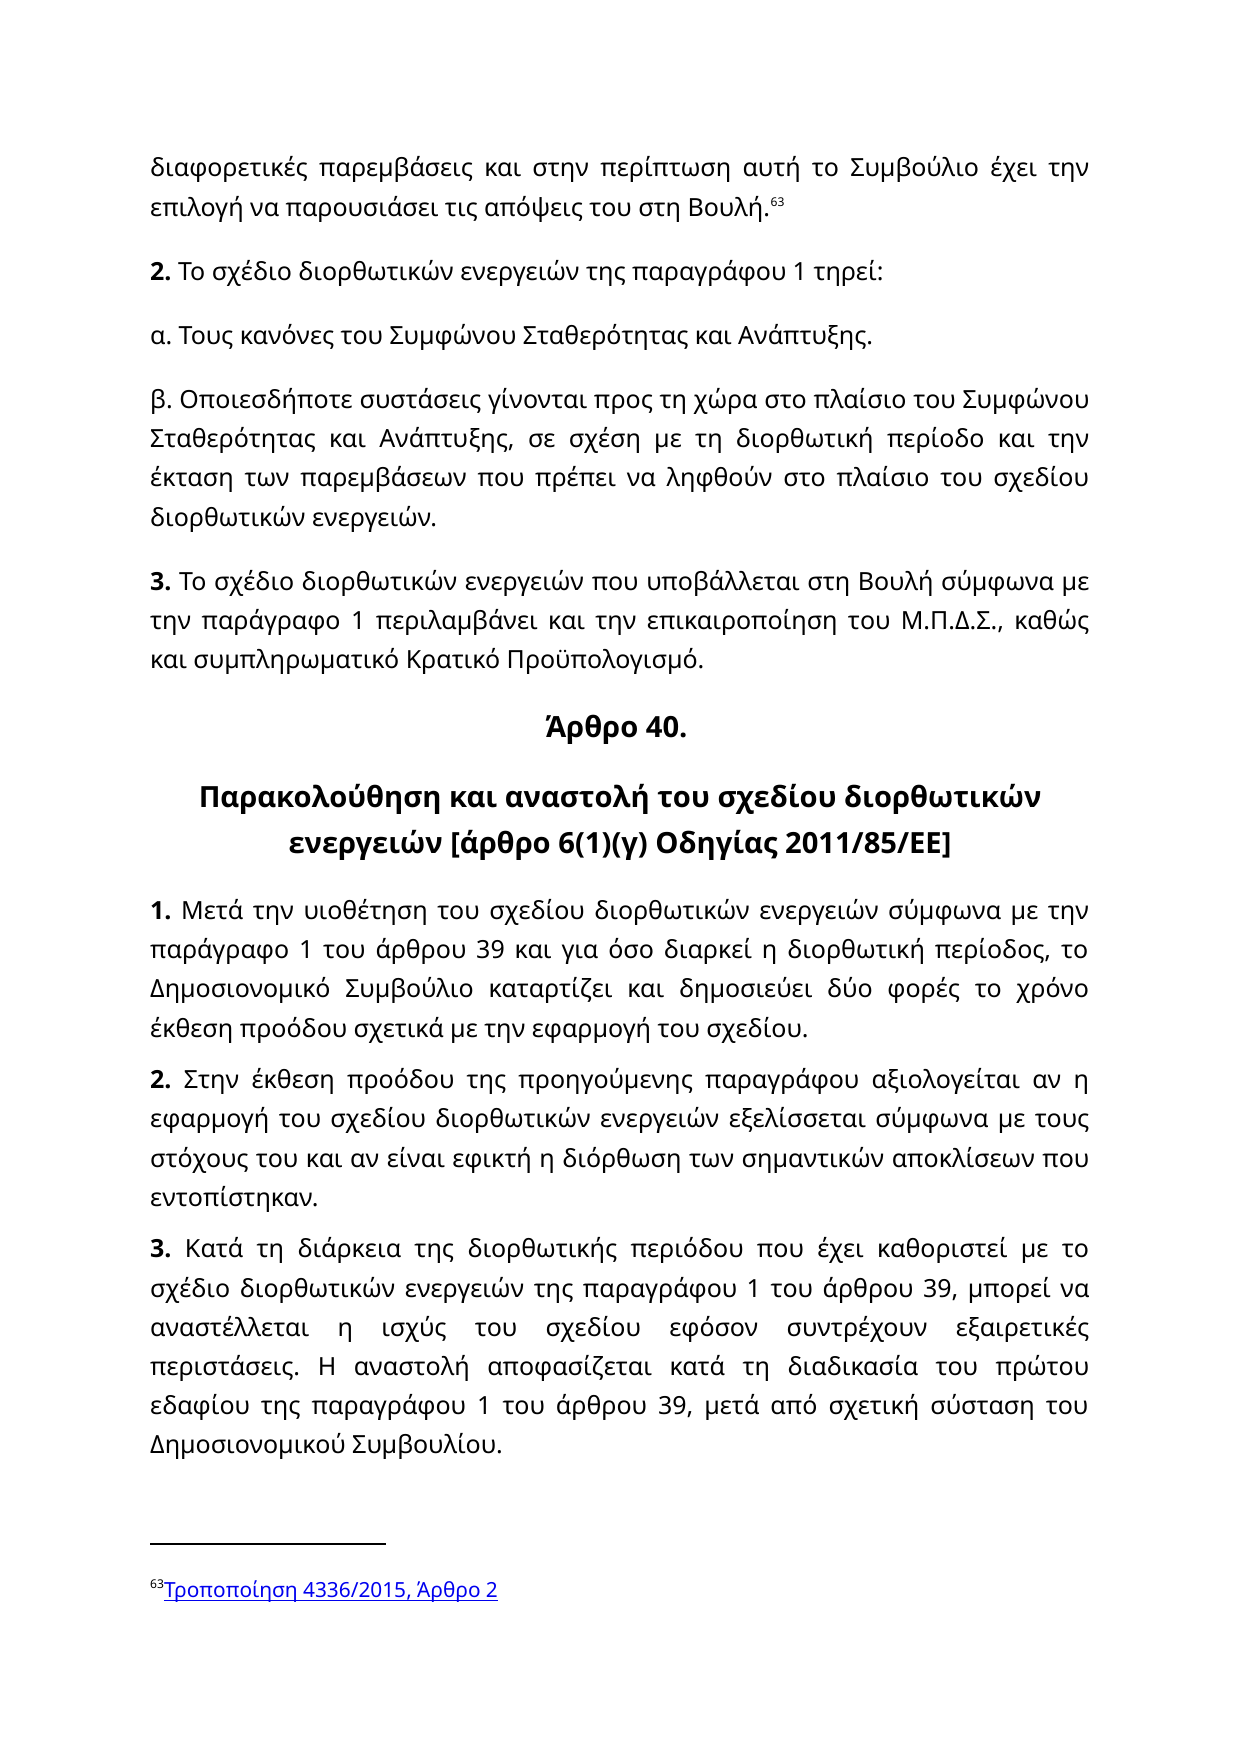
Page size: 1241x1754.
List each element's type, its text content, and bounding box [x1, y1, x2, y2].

text διαφορετικές παρεμβάσεις και στην περίπτωση αυτή το Συμβούλιο έχει την επιλογή να παρουσιάσει τις απόψεις του στη Βουλή. [150, 150, 1090, 223]
text 1. Μετά την υιοθέτηση του σχεδίου διορθωτικών ενεργειών σύμφωνα με την παράγραφο 1 του άρθρου 39 και για όσο διαρκεί η διορθωτική περίοδος, το Δημοσιονομικό Συμβούλιο καταρτίζει και δημοσιεύει δύο φορές το χρόνο έκθεση προόδου σχετικά με την εφαρμογή του σχεδίου. [150, 893, 1090, 1044]
subtitle Άρθρο 40. [150, 706, 1090, 746]
text 3. Το σχέδιο διορθωτικών ενεργειών που υποβάλλεται στη Βουλή σύμφωνα με την παράγραφο 1 περιλαμβάνει και την επικαιροποίηση του Μ.Π.Δ.Σ., καθώς και συμπληρωματικό Κρατικό Προϋπολογισμό. [150, 563, 1090, 676]
text α. Τους κανόνες του Συμφώνου Σταθερότητας και Ανάπτυξης. [150, 317, 1090, 352]
subtitle Παρακολούθηση και αναστολή του σχεδίου διορθωτικών ενεργειών [άρθρο 6(1)(γ) Οδηγίας 2011/85/ΕΕ] [150, 776, 1090, 862]
text 3. Κατά τη διάρκεια της διορθωτικής περιόδου που έχει καθοριστεί με το σχέδιο διορθωτικών ενεργειών της παραγράφου 1 του άρθρου 39, μπορεί να αναστέλλεται η ισχύς του σχεδίου εφόσον συντρέχουν εξαιρετικές περιστάσεις. Η αναστολή αποφασίζεται κατά τη διαδικασία του πρώτου εδαφίου της παραγράφου 1 του άρθρου 39, μετά από σχετική σύσταση του Δημοσιονομικού Συμβουλίου. [150, 1231, 1090, 1461]
text β. Οποιεσδήποτε συστάσεις γίνονται προς τη χώρα στο πλαίσιο του Συμφώνου Σταθερότητας και Ανάπτυ­ξης, σε σχέση με τη διορθωτική περίοδο και την έκταση των παρεμβάσεων που πρέπει να ληφθούν στο πλαίσιο του σχεδίου διορθωτικών ενεργειών. [150, 382, 1090, 533]
text Τροποποίηση 4336/2015, Άρθρο 2 [150, 1576, 1090, 1604]
text 2. Στην έκθεση προόδου της προηγούμενης παραγράφου αξιολογείται αν η εφαρμογή του σχεδίου διορθωτικών ενεργειών εξελίσσεται σύμφωνα με τους στόχους του και αν είναι εφικτή η διόρθωση των σημαντικών αποκλίσεων που εντοπίστηκαν. [150, 1062, 1090, 1213]
text 2. Το σχέδιο διορθωτικών ενεργειών της παραγράφου 1 τηρεί: [150, 253, 1090, 287]
